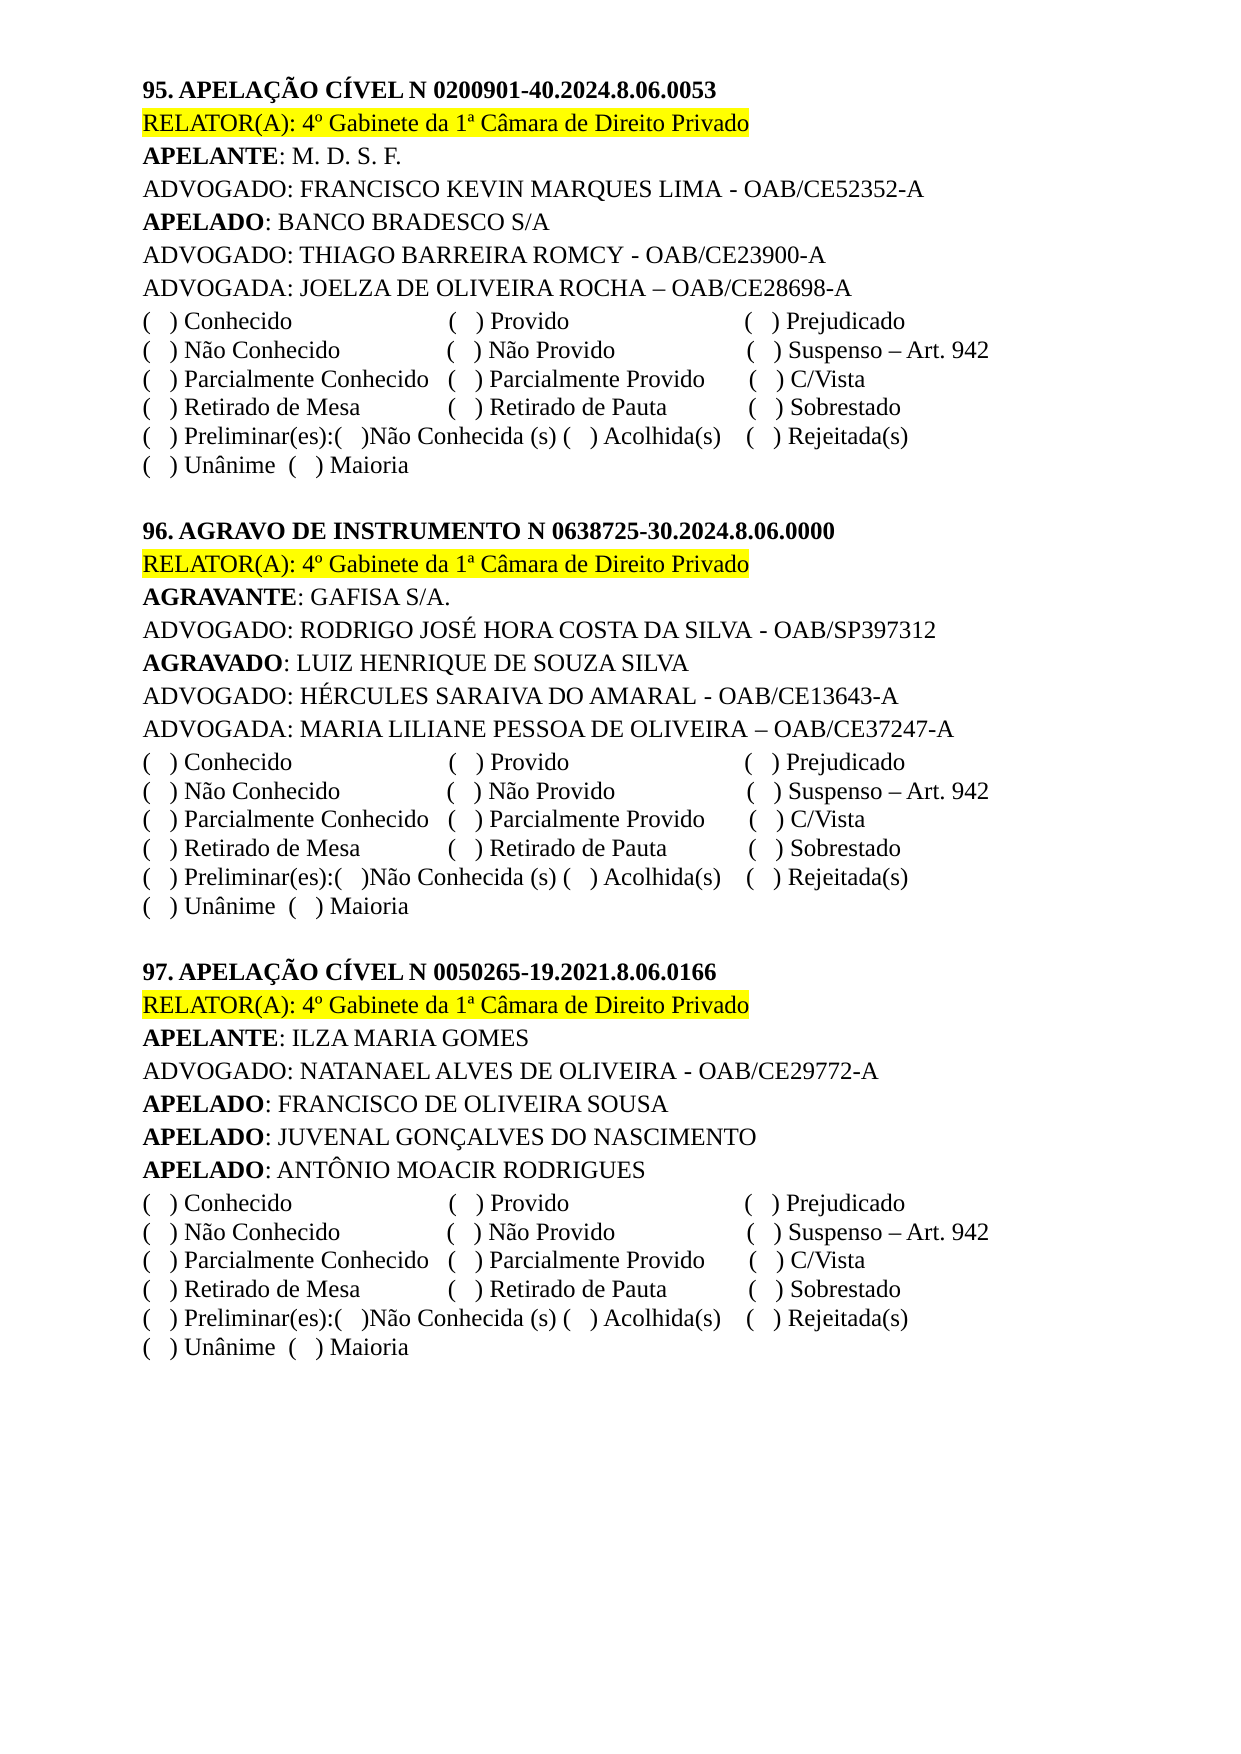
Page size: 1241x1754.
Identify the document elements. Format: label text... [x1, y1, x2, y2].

text ( ) Unânime ( ) Maioria [142, 1332, 1141, 1427]
text ( ) Não Conhecido ( ) Não Provido ( ) Suspenso – Art. 942 [142, 776, 1158, 804]
text ( ) Conhecido ( ) Provido ( ) Prejudicado [142, 306, 1141, 335]
text 95. APELAÇÃO CÍVEL N 0200901-40.2024.8.06.0053 RELATOR(A): 4º Gabinete da 1ª Câmara de Direito Privado APELANTE: M. D. S. F. ADVOGADO: FRANCISCO KEVIN MARQUES LIMA - OAB/CE52352-A APELADO: BANCO BRADESCO S/A ADVOGADO: THIAGO BARREIRA ROMCY - OAB/CE23900-A ADVOGADA: JOELZA DE OLIVEIRA ROCHA – OAB/CE28698-A [142, 75, 1141, 302]
text ( ) Preliminar(es):( )Não Conhecida (s) ( ) Acolhida(s) ( ) Rejeitada(s) [142, 421, 1158, 450]
text ( ) Retirado de Mesa ( ) Retirado de Pauta ( ) Sobrestado [142, 392, 1158, 421]
text ( ) Conhecido ( ) Provido ( ) Prejudicado [142, 747, 1141, 776]
text ( ) Parcialmente Conhecido ( ) Parcialmente Provido ( ) C/Vista [142, 364, 1158, 392]
text ( ) Unânime ( ) Maioria 96. AGRAVO DE INSTRUMENTO N 0638725-30.2024.8.06.0000 RELATOR(A): 4º Gabinete da 1ª Câmara de Direito Privado AGRAVANTE: GAFISA S/A. ADVOGADO: RODRIGO JOSÉ HORA COSTA DA SILVA - OAB/SP397312 AGRAVADO: LUIZ HENRIQUE DE SOUZA SILVA ADVOGADO: HÉRCULES SARAIVA DO AMARAL - OAB/CE13643-A ADVOGADA: MARIA LILIANE PESSOA DE OLIVEIRA – OAB/CE37247-A [142, 450, 1141, 743]
text ( ) Parcialmente Conhecido ( ) Parcialmente Provido ( ) C/Vista [142, 804, 1158, 833]
text ( ) Unânime ( ) Maioria 97. APELAÇÃO CÍVEL N 0050265-19.2021.8.06.0166 RELATOR(A): 4º Gabinete da 1ª Câmara de Direito Privado APELANTE: ILZA MARIA GOMES ADVOGADO: NATANAEL ALVES DE OLIVEIRA - OAB/CE29772-A APELADO: FRANCISCO DE OLIVEIRA SOUSA APELADO: JUVENAL GONÇALVES DO NASCIMENTO APELADO: ANTÔNIO MOACIR RODRIGUES [142, 891, 1141, 1184]
text ( ) Não Conhecido ( ) Não Provido ( ) Suspenso – Art. 942 [142, 335, 1158, 364]
text ( ) Preliminar(es):( )Não Conhecida (s) ( ) Acolhida(s) ( ) Rejeitada(s) [142, 862, 1158, 891]
text ( ) Parcialmente Conhecido ( ) Parcialmente Provido ( ) C/Vista [142, 1246, 1158, 1274]
text ( ) Retirado de Mesa ( ) Retirado de Pauta ( ) Sobrestado [142, 833, 1158, 862]
text ( ) Não Conhecido ( ) Não Provido ( ) Suspenso – Art. 942 [142, 1217, 1158, 1246]
text ( ) Conhecido ( ) Provido ( ) Prejudicado [142, 1188, 1141, 1217]
text ( ) Preliminar(es):( )Não Conhecida (s) ( ) Acolhida(s) ( ) Rejeitada(s) [142, 1303, 1158, 1332]
text ( ) Retirado de Mesa ( ) Retirado de Pauta ( ) Sobrestado [142, 1274, 1158, 1303]
